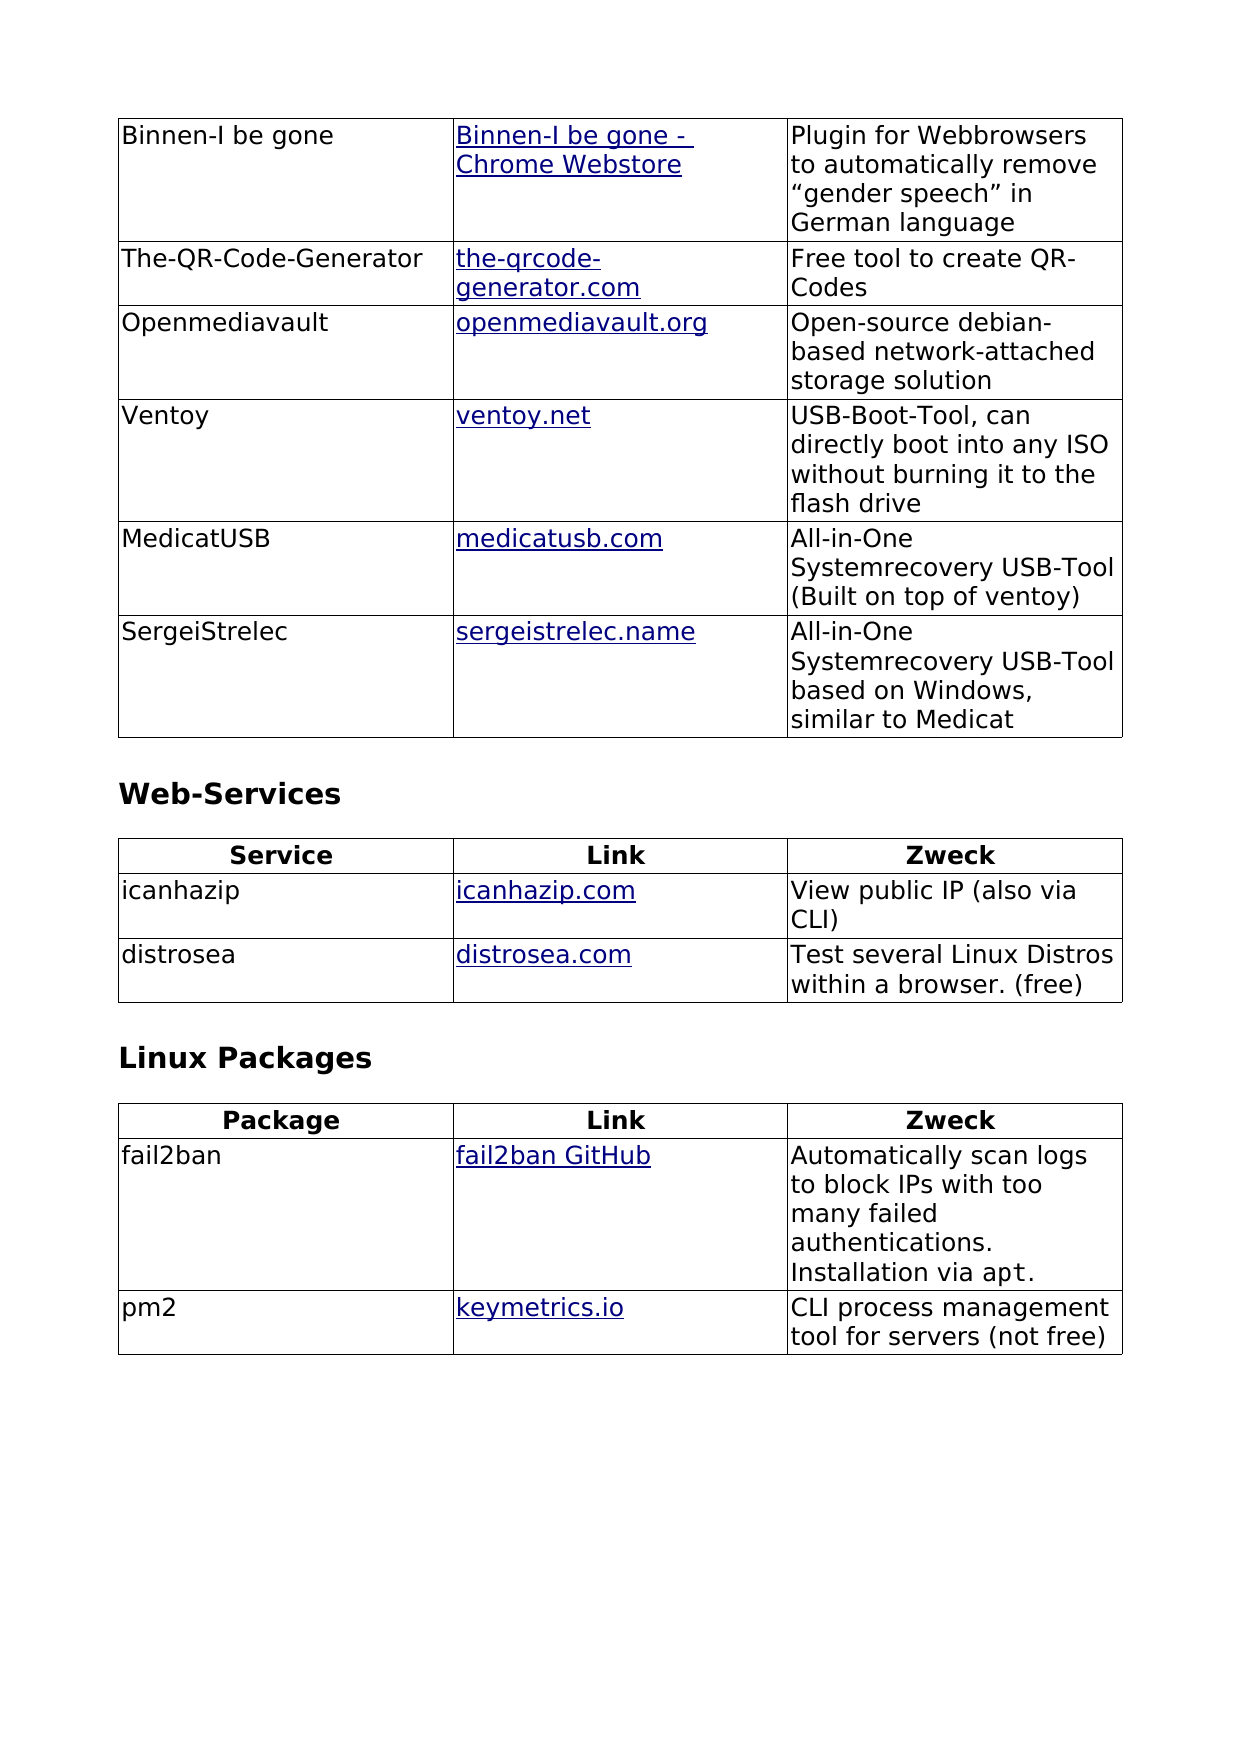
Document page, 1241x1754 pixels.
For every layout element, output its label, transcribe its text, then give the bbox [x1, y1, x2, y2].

table_cell icanhazip [119, 874, 453, 938]
table_cell fail2ban GitHub [454, 1139, 787, 1290]
table_cell All-in-One Systemrecovery USB-Tool (Built on top of ventoy) [788, 522, 1122, 614]
table_cell Plugin for Webbrowsers to automatically remove “gender speech” in German language [788, 119, 1122, 241]
table_header Link [454, 839, 787, 873]
table_header Zweck [788, 1104, 1122, 1138]
subtitle Linux Packages [118, 1042, 1122, 1076]
table_header Service [119, 839, 453, 873]
table_cell Automatically scan logs to block IPs with too many failed authentications. Installation via apt. [788, 1139, 1122, 1290]
table_cell Test several Linux Distros within a browser. (free) [788, 939, 1122, 1002]
table_cell sergeistrelec.name [454, 616, 787, 737]
table_cell Open-source debian-based network-attached storage solution [788, 306, 1122, 398]
table_cell icanhazip.com [454, 874, 787, 938]
table_cell Openmediavault [119, 306, 453, 398]
table_cell Free tool to create QR-Codes [788, 242, 1122, 305]
table_cell MedicatUSB [119, 522, 453, 614]
table_cell distrosea.com [454, 939, 787, 1002]
table_header Link [454, 1104, 787, 1138]
table_header Package [119, 1104, 453, 1138]
table_cell distrosea [119, 939, 453, 1002]
table_cell fail2ban [119, 1139, 453, 1290]
table_cell Binnen-I be gone - Chrome Webstore [454, 119, 787, 241]
table_cell CLI process management tool for servers (not free) [788, 1291, 1122, 1354]
table_cell keymetrics.io [454, 1291, 787, 1354]
table_cell SergeiStrelec [119, 616, 453, 737]
table_cell Binnen-I be gone [119, 119, 453, 241]
table_cell All-in-One Systemrecovery USB-Tool based on Windows, similar to Medicat [788, 616, 1122, 737]
table_cell medicatusb.com [454, 522, 787, 614]
subtitle Web-Services [118, 777, 1122, 811]
table_cell USB-Boot-Tool, can directly boot into any ISO without burning it to the flash drive [788, 400, 1122, 521]
table_cell View public IP (also via CLI) [788, 874, 1122, 938]
table_cell openmediavault.org [454, 306, 787, 398]
table_cell pm2 [119, 1291, 453, 1354]
table_cell the-qrcode-generator.com [454, 242, 787, 305]
table_cell Ventoy [119, 400, 453, 521]
table_cell ventoy.net [454, 400, 787, 521]
table_header Zweck [788, 839, 1122, 873]
table_cell The-QR-Code-Generator [119, 242, 453, 305]
